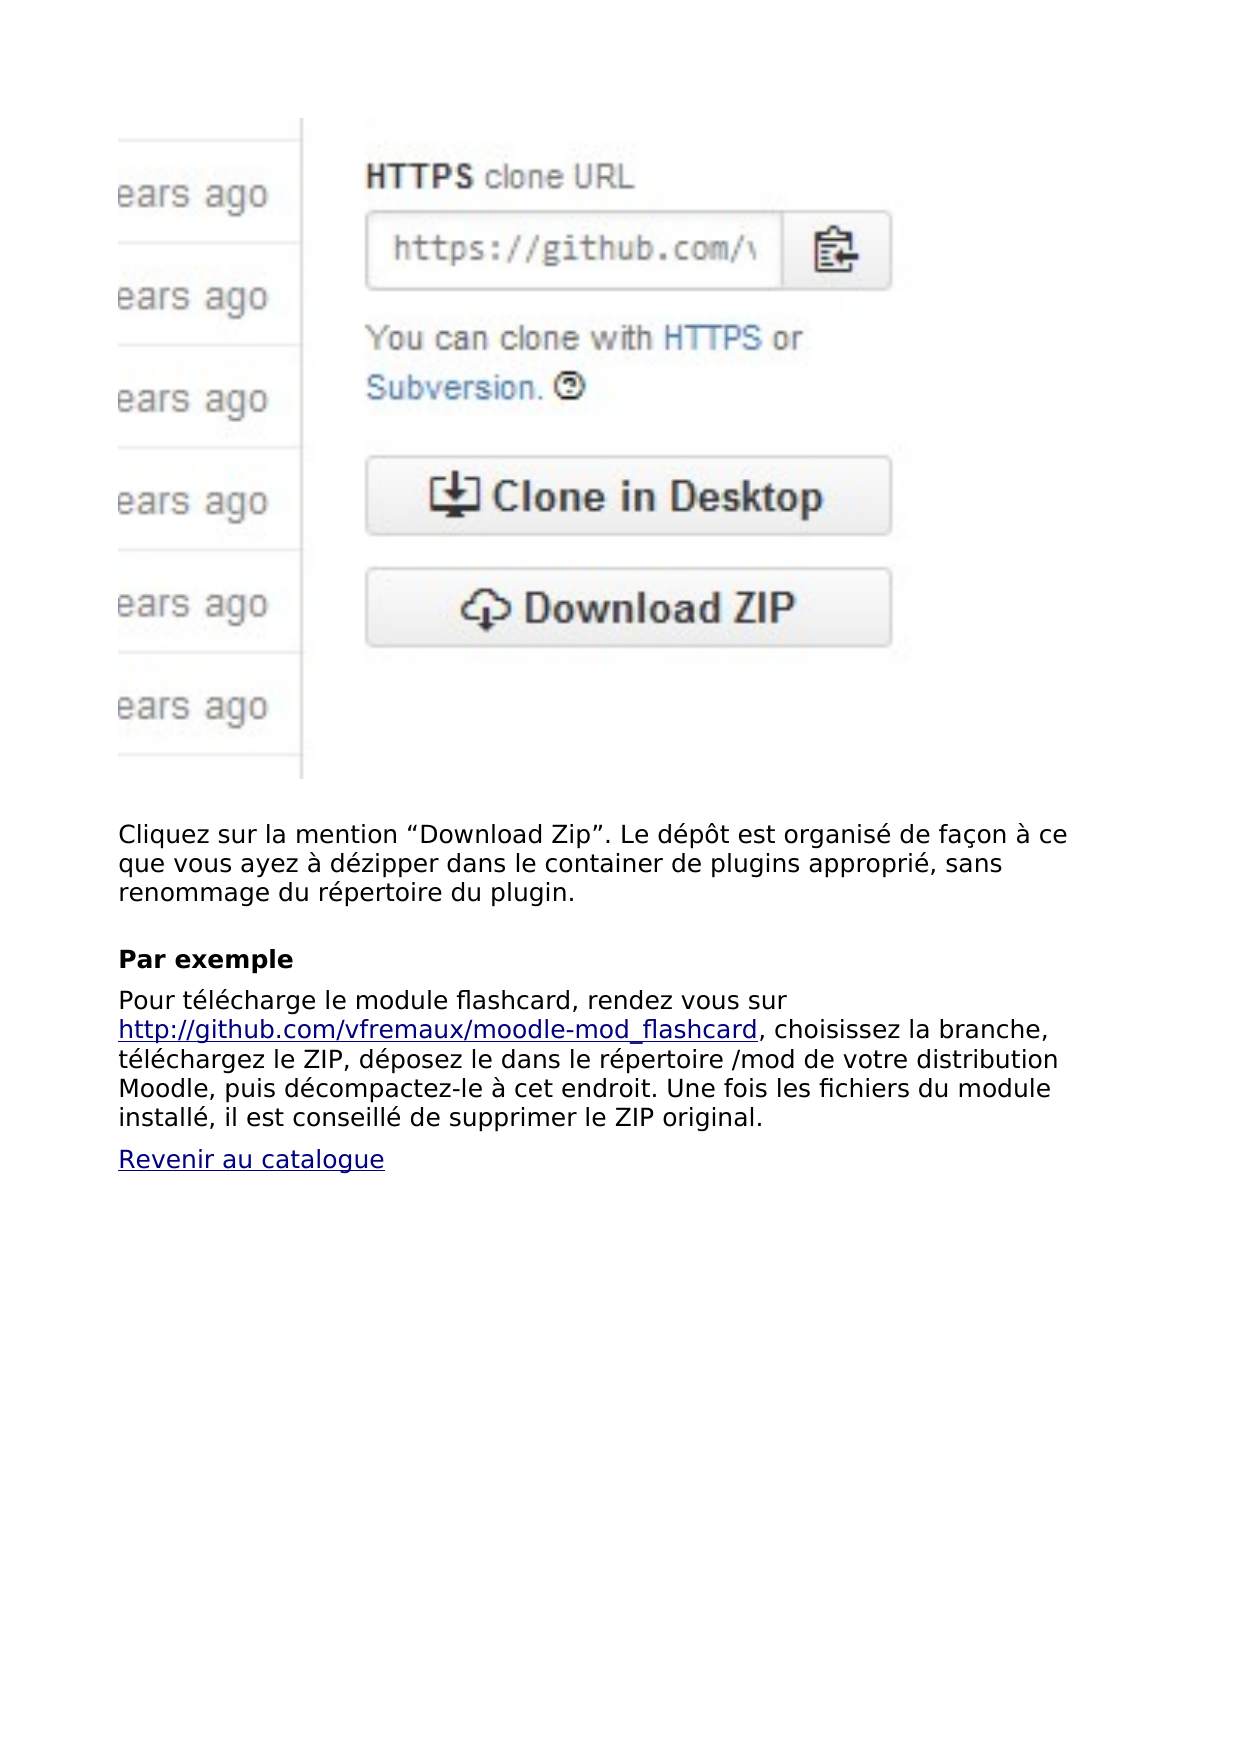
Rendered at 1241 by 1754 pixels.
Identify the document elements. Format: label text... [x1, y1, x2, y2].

text Pour télécharge le module flashcard, rendez vous sur http://github.com/vfremaux/moodle-mod_flashcard, choisissez la branche, téléchargez le ZIP, déposez le dans le répertoire /mod de votre distribution Moodle, puis décompactez-le à cet endroit. Une fois les fichiers du module installé, il est conseillé de supprimer le ZIP original. [118, 986, 1122, 1132]
subtitle Par exemple [118, 945, 1122, 974]
text Cliquez sur la mention “Download Zip”. Le dépôt est organisé de façon à ce que vous ayez à dézipper dans le container de plugins approprié, sans renommage du répertoire du plugin. [118, 820, 1122, 907]
picture [118, 118, 1123, 779]
text Revenir au catalogue [118, 1145, 1122, 1174]
